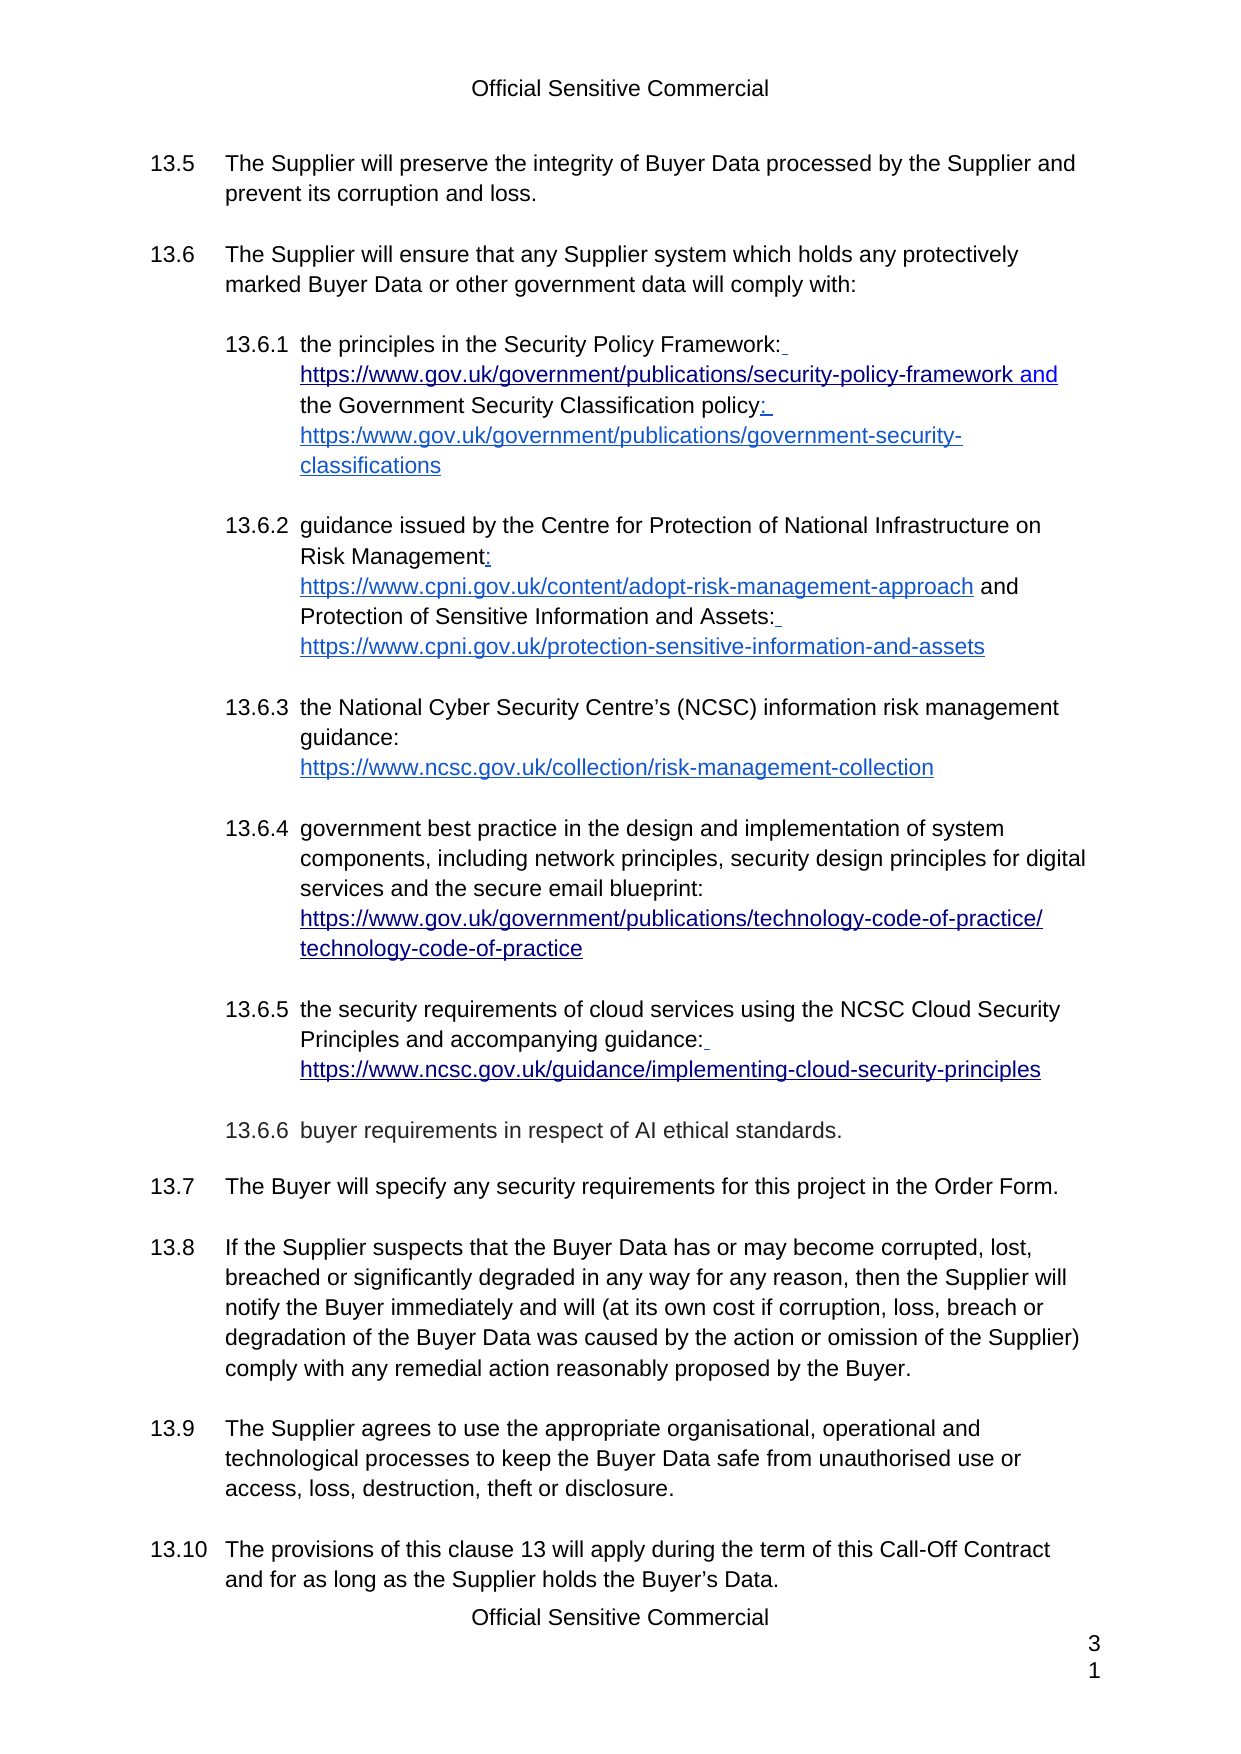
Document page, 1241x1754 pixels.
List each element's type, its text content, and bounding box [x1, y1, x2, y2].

text 13.9 The Supplier agrees to use the appropriate organisational, operational and technological processes to keep the Buyer Data safe from unauthorised use or access, loss, destruction, theft or disclosure. [150, 1415, 1090, 1502]
text Risk Management: [225, 543, 1090, 569]
text 13.10 The provisions of this clause 13 will apply during the term of this Call-Off Contract and for as long as the Supplier holds the Buyer’s Data. [150, 1536, 1090, 1592]
text 13.6.1 the principles in the Security Policy Framework: [150, 331, 1090, 358]
text Protection of Sensitive Information and Assets: [225, 603, 1090, 629]
text https://www.cpni.gov.uk/content/adopt-risk-management-approach and [225, 573, 1090, 599]
text 13.6.5 the security requirements of cloud services using the NCSC Cloud Security Principles and accompanying guidance: [225, 996, 1090, 1052]
text the Government Security Classification policy: https:/www.gov.uk/government/publications/government-security-classifications [300, 392, 1090, 478]
text 13.6.6 buyer requirements in respect of AI ethical standards. [150, 1117, 1090, 1143]
text 13.6.3 the National Cyber Security Centre’s (NCSC) information risk management guidance: [225, 694, 1090, 750]
text 13.7 The Buyer will specify any security requirements for this project in the Order Form. [150, 1173, 1090, 1199]
text 13.6 The Supplier will ensure that any Supplier system which holds any protectively marked Buyer Data or other government data will comply with: [150, 241, 1090, 297]
text https://www.gov.uk/government/publications/security-policy-framework and [300, 361, 1090, 388]
text 13.8 If the Supplier suspects that the Buyer Data has or may become corrupted, lost, breached or significantly degraded in any way for any reason, then the Supplier will notify the Buyer immediately and will (at its own cost if corruption, loss, breach or degradation of the Buyer Data was caused by the action or omission of the Supplier) comply with any remedial action reasonably proposed by the Buyer. [150, 1234, 1090, 1381]
text 13.6.2 guidance issued by the Centre for Protection of National Infrastructure on [150, 512, 1090, 539]
text 13.6.4 government best practice in the design and implementation of system components, including network principles, security design principles for digital services and the secure email blueprint: [225, 814, 1090, 901]
text https://www.ncsc.gov.uk/guidance/implementing-cloud-security-principles [225, 1056, 1090, 1083]
text https://www.cpni.gov.uk/protection-sensitive-information-and-assets [225, 633, 1090, 660]
text https://www.ncsc.gov.uk/collection/risk-management-collection [225, 754, 1090, 781]
text 13.5 The Supplier will preserve the integrity of Buyer Data processed by the Supplier and prevent its corruption and loss. [150, 150, 1090, 207]
text https://www.gov.uk/government/publications/technology-code-of-practice/technology-code-of-practice [300, 905, 1090, 962]
